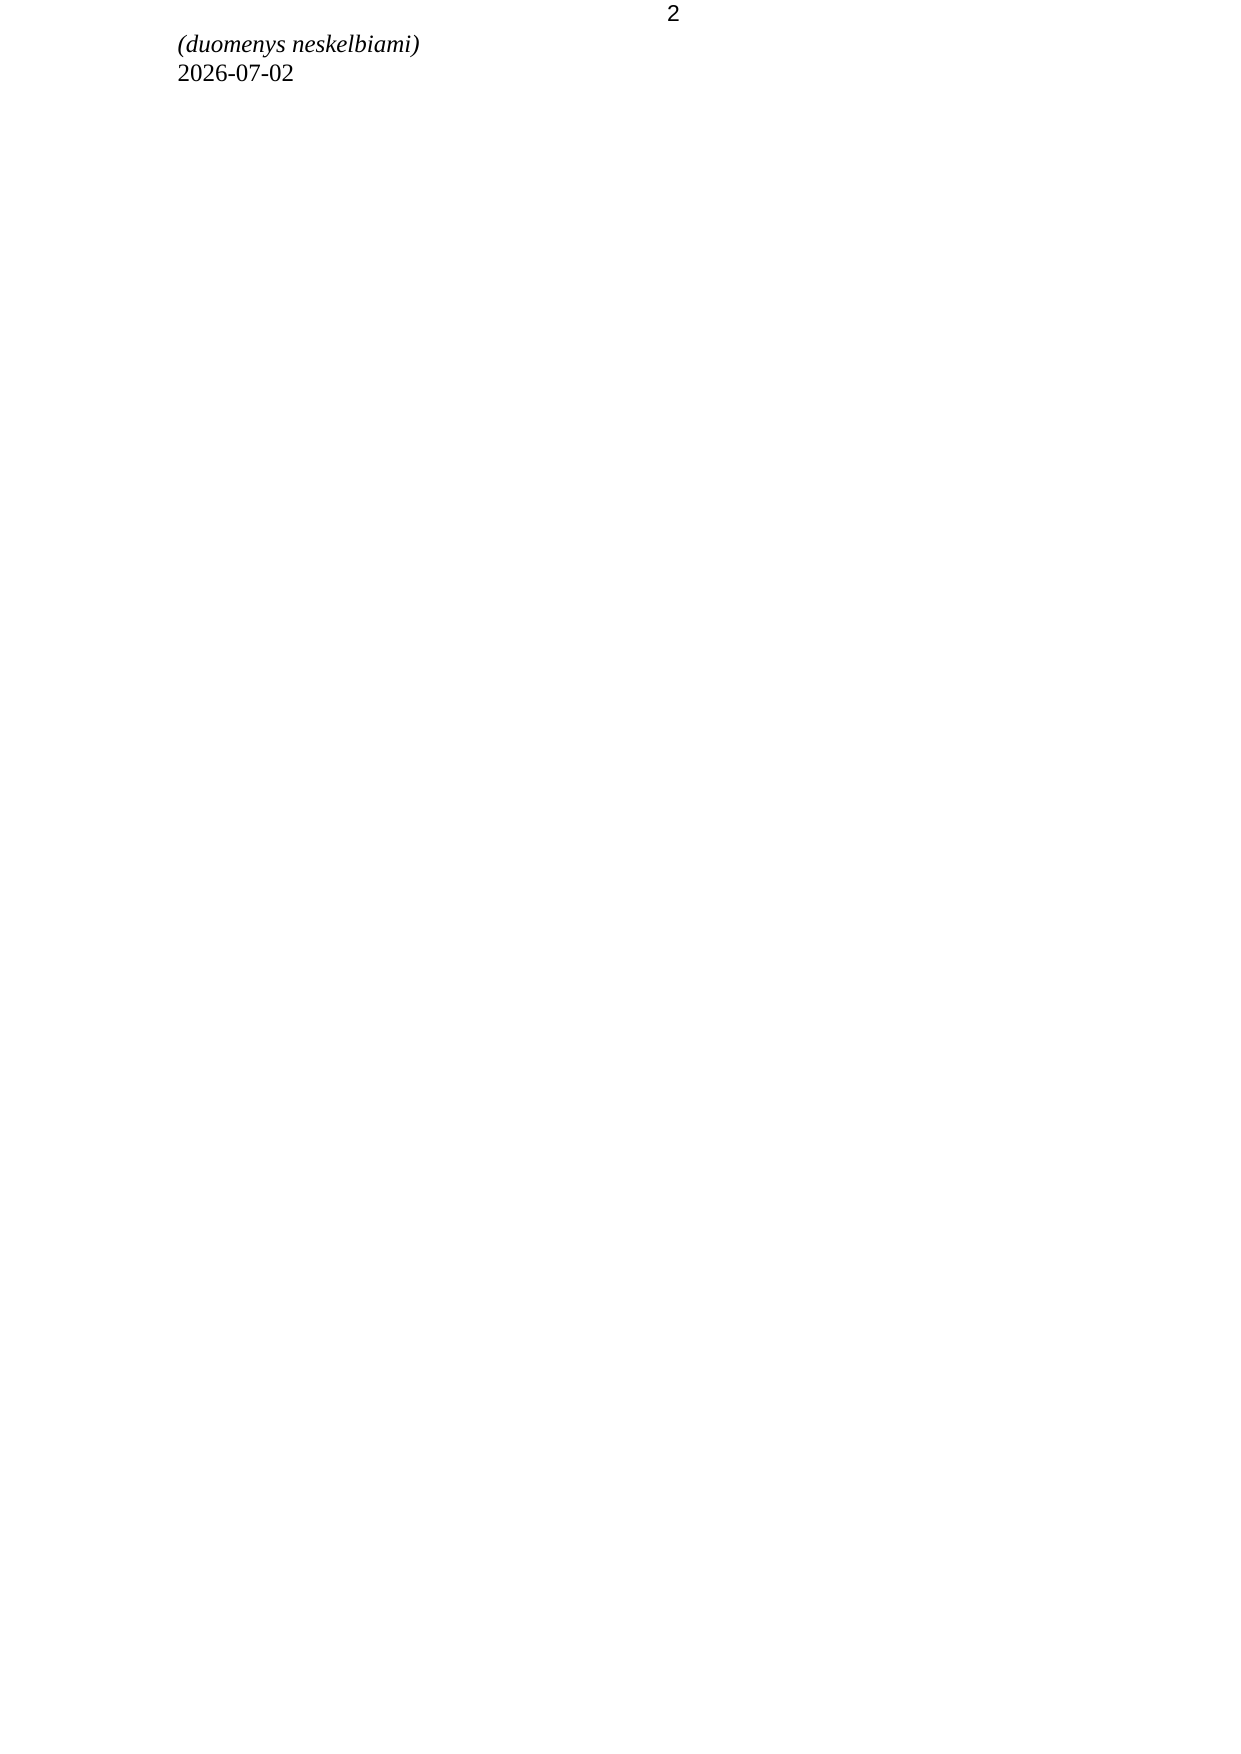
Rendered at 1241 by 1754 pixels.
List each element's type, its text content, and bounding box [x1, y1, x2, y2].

text (duomenys neskelbiami) [177, 29, 1169, 58]
text 2026-07-02 [177, 58, 1169, 87]
